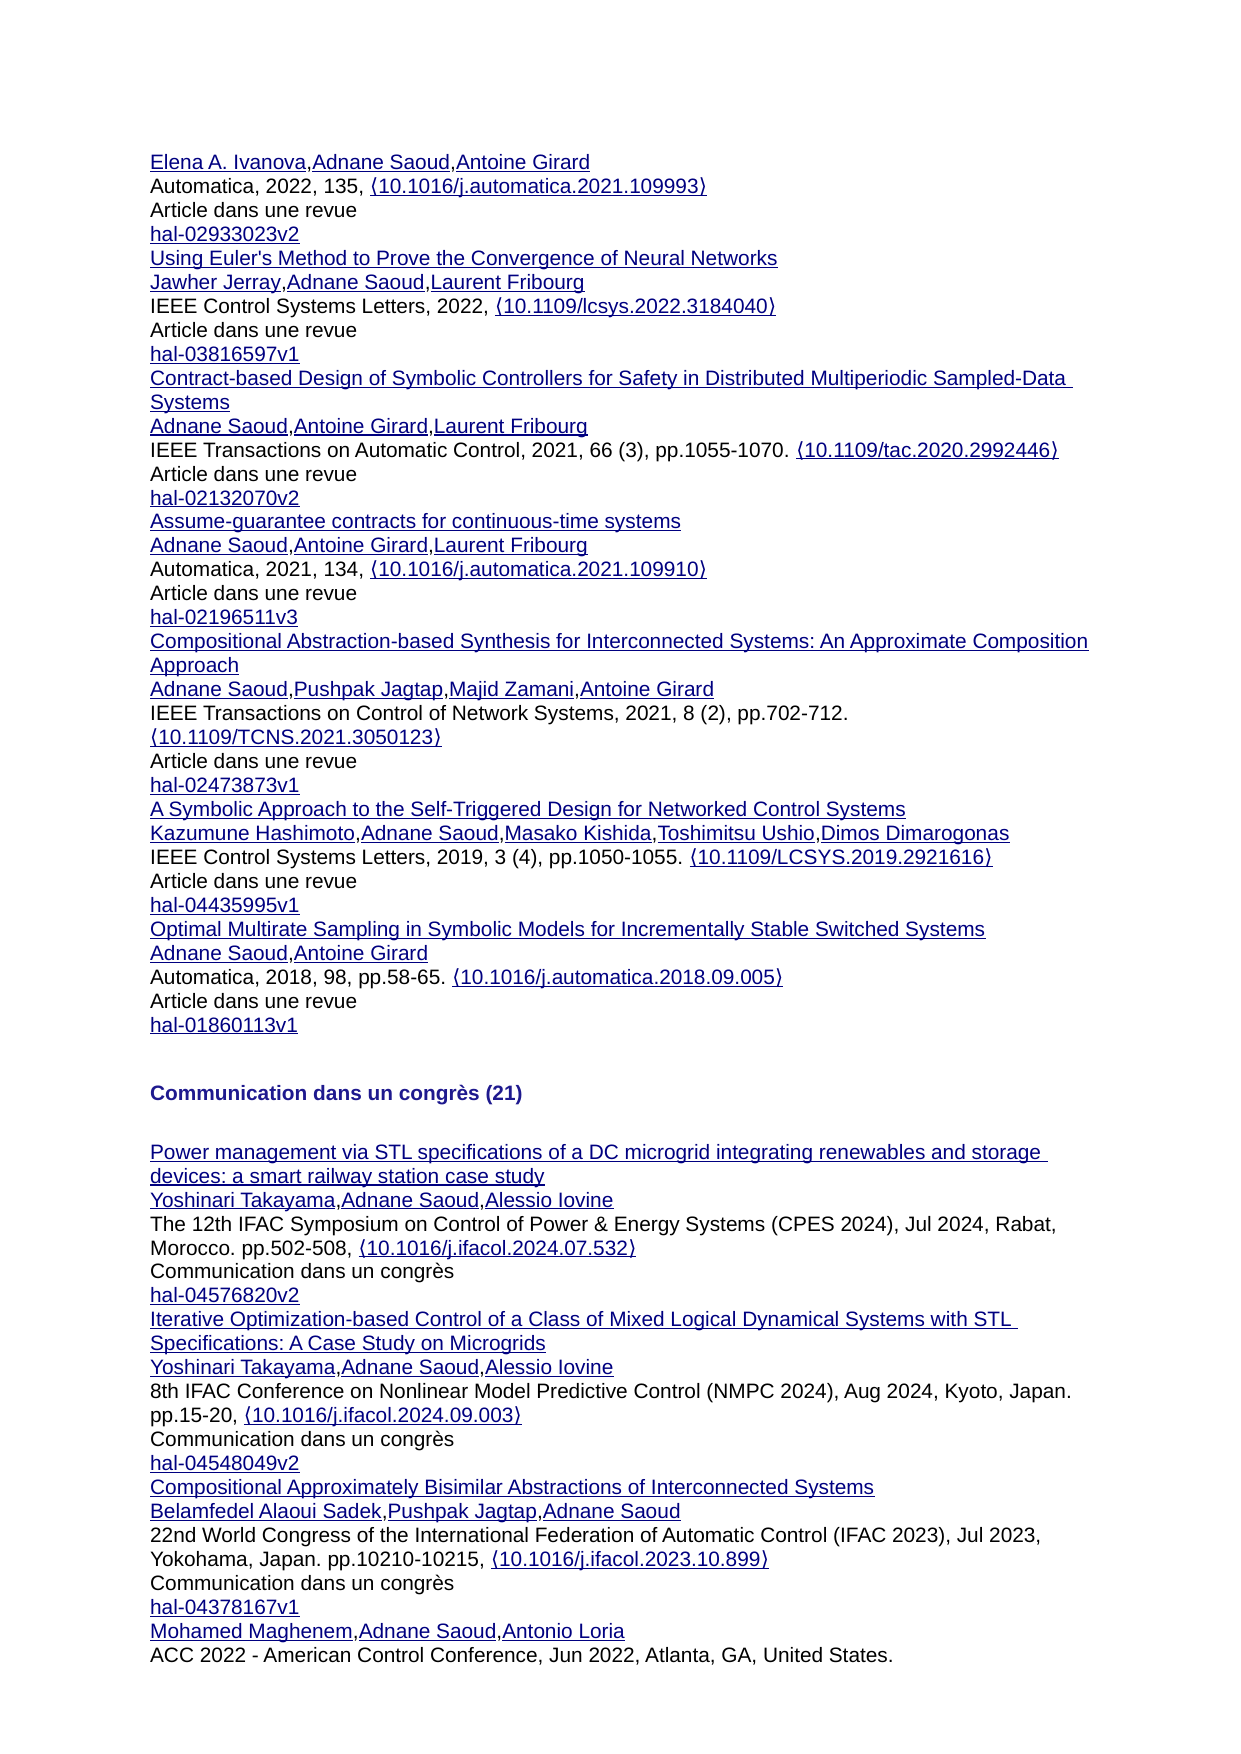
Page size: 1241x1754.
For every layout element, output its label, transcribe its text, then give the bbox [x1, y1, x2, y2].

table_header Power management via STL specifications of a DC microgrid integrating renewables and storage devices: a smart railway station case study Yoshinari Takayama,Adnane Saoud,Alessio Iovine The 12th IFAC Symposium on Control of Power & Energy Systems (CPES 2024), Jul 2024, Rabat, Morocco. pp.502-508, ⟨10.1016/j.ifacol.2024.07.532⟩ Communication dans un congrès hal-04576820v2 [150, 1140, 1090, 1307]
table_cell A Symbolic Approach to the Self-Triggered Design for Networked Control Systems Kazumune Hashimoto,Adnane Saoud,Masako Kishida,Toshimitsu Ushio,Dimos Dimarogonas IEEE Control Systems Letters, 2019, 3 (4), pp.1050-1055. ⟨10.1109/LCSYS.2019.2921616⟩ Article dans une revue hal-04435995v1 [150, 797, 1090, 917]
table_cell Adaptive Control/Identification for Hybrid Systems Part I: with Bounded Discrete Regressor Mohamed Maghenem,Adnane Saoud,Antonio Loria ACC 2022 - American Control Conference, Jun 2022, Atlanta, GA, United States. ⟨10.23919/ACC53348.2022.9867398⟩ Communication dans un congrès hal-03789092v1 [150, 1619, 1090, 1667]
subtitle Communication dans un congrès (21) [150, 1081, 1090, 1105]
table_cell Optimal Multirate Sampling in Symbolic Models for Incrementally Stable Switched Systems Adnane Saoud,Antoine Girard Automatica, 2018, 98, pp.58-65. ⟨10.1016/j.automatica.2018.09.005⟩ Article dans une revue hal-01860113v1 [150, 917, 1090, 1036]
table_cell Contract-based Design of Symbolic Controllers for Safety in Distributed Multiperiodic Sampled-Data Systems Adnane Saoud,Antoine Girard,Laurent Fribourg IEEE Transactions on Automatic Control, 2021, 66 (3), pp.1055-1070. ⟨10.1109/tac.2020.2992446⟩ Article dans une revue hal-02132070v2 [150, 366, 1090, 509]
table_cell Assume-guarantee contracts for continuous-time systems Adnane Saoud,Antoine Girard,Laurent Fribourg Automatica, 2021, 134, ⟨10.1016/j.automatica.2021.109910⟩ Article dans une revue hal-02196511v3 [150, 509, 1090, 629]
table_cell Iterative Optimization-based Control of a Class of Mixed Logical Dynamical Systems with STL Specifications: A Case Study on Microgrids Yoshinari Takayama,Adnane Saoud,Alessio Iovine 8th IFAC Conference on Nonlinear Model Predictive Control (NMPC 2024), Aug 2024, Kyoto, Japan. pp.15-20, ⟨10.1016/j.ifacol.2024.09.003⟩ Communication dans un congrès hal-04548049v2 [150, 1307, 1090, 1475]
table_cell Elena A. Ivanova,Adnane Saoud,Antoine Girard Automatica, 2022, 135, ⟨10.1016/j.automatica.2021.109993⟩ Article dans une revue hal-02933023v2 [150, 150, 1090, 246]
table_cell Compositional Approximately Bisimilar Abstractions of Interconnected Systems Belamfedel Alaoui Sadek,Pushpak Jagtap,Adnane Saoud 22nd World Congress of the International Federation of Automatic Control (IFAC 2023), Jul 2023, Yokohama, Japan. pp.10210-10215, ⟨10.1016/j.ifacol.2023.10.899⟩ Communication dans un congrès hal-04378167v1 [150, 1475, 1090, 1619]
table_cell Using Euler's Method to Prove the Convergence of Neural Networks Jawher Jerray,Adnane Saoud,Laurent Fribourg IEEE Control Systems Letters, 2022, ⟨10.1109/lcsys.2022.3184040⟩ Article dans une revue hal-03816597v1 [150, 246, 1090, 366]
table_cell Compositional Abstraction-based Synthesis for Interconnected Systems: An Approximate Composition Approach Adnane Saoud,Pushpak Jagtap,Majid Zamani,Antoine Girard IEEE Transactions on Control of Network Systems, 2021, 8 (2), pp.702-712. ⟨10.1109/TCNS.2021.3050123⟩ Article dans une revue hal-02473873v1 [150, 629, 1090, 797]
